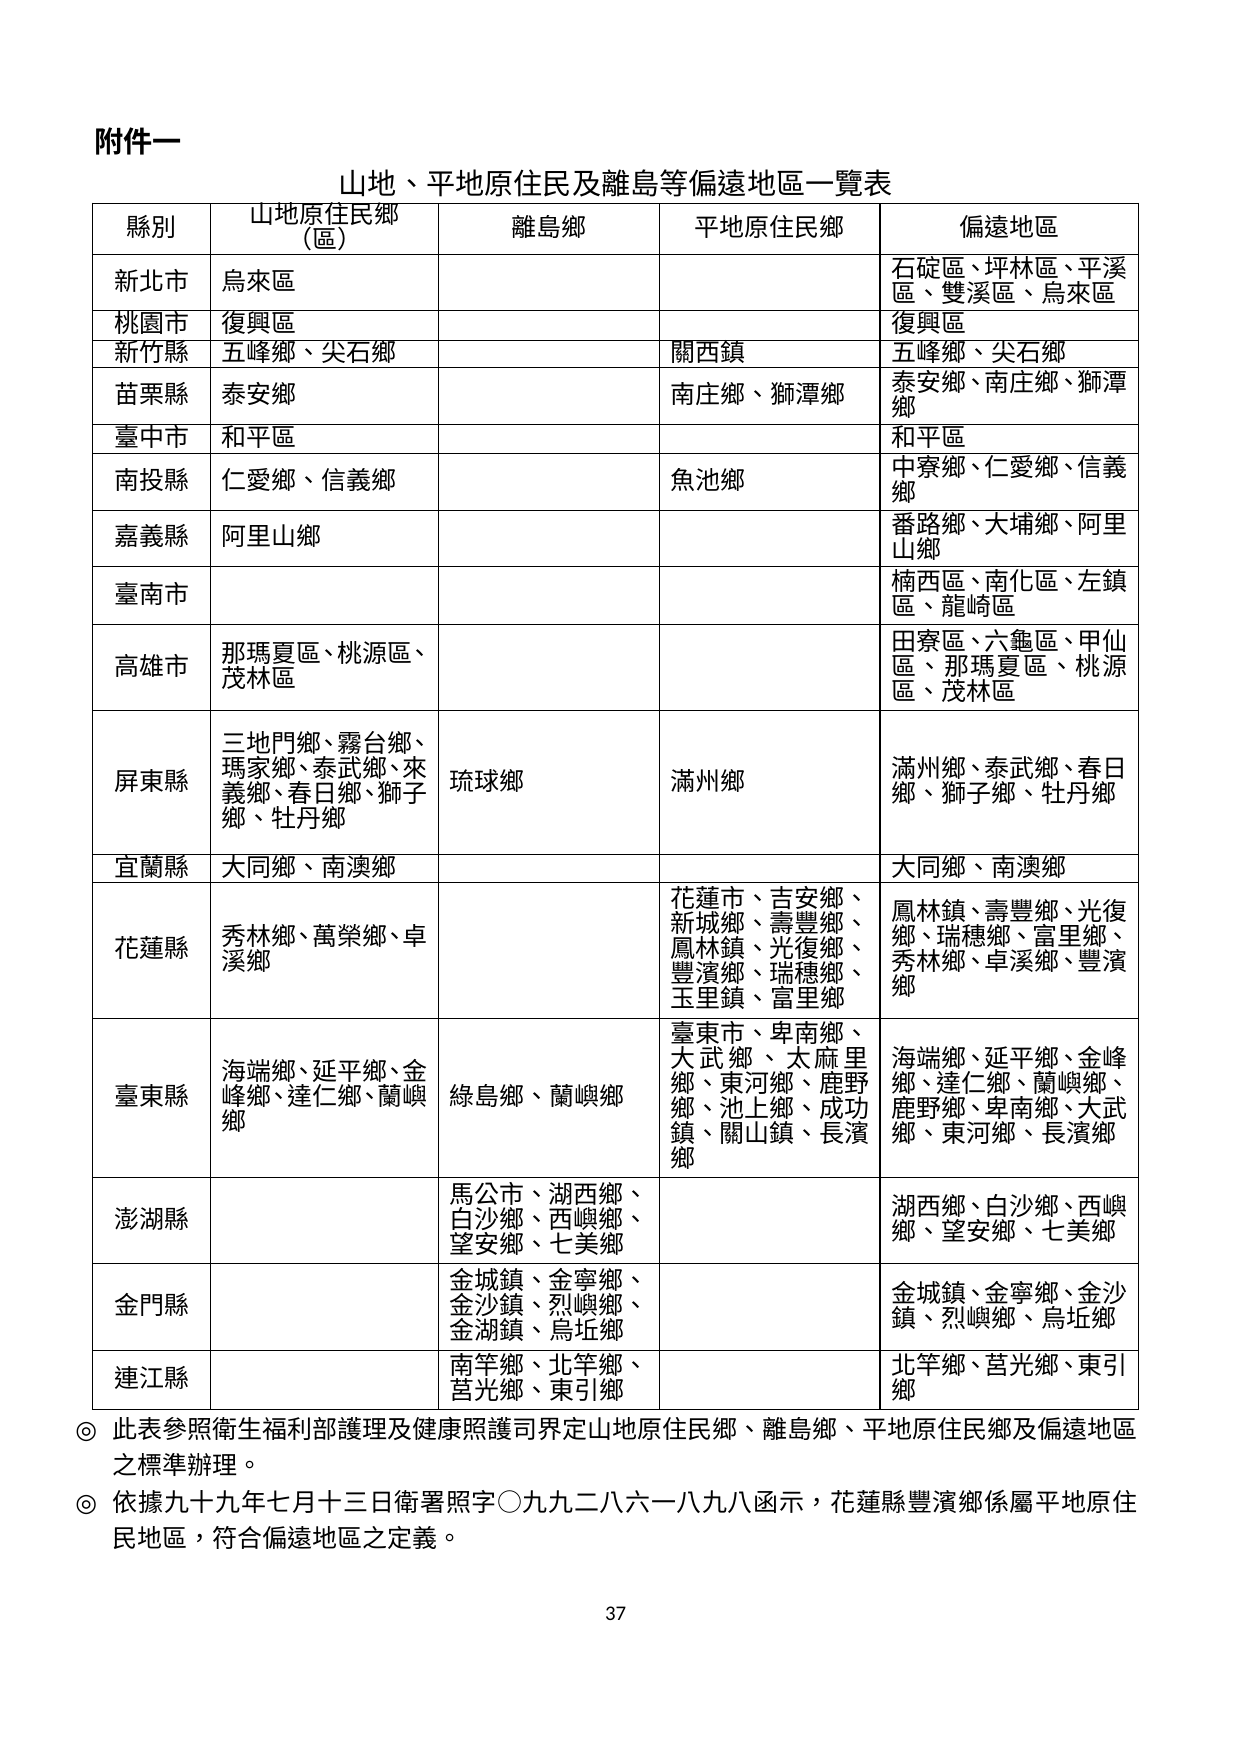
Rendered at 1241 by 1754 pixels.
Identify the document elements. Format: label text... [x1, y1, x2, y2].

table_cell 南投縣 [93, 454, 210, 509]
table_cell 大同鄉、南澳鄉 [211, 855, 438, 882]
table_cell 滿州鄉 [660, 711, 879, 854]
table_cell 臺南市 [93, 567, 210, 624]
table_cell 連江縣 [93, 1351, 210, 1408]
table_cell 苗栗縣 [93, 368, 210, 424]
table_cell 仁愛鄉、信義鄉 [211, 454, 438, 509]
text 山地、平地原住民及離島等偏遠地區一覽表 [94, 160, 1137, 203]
table_cell 關西鎮 [660, 341, 879, 367]
table_cell [660, 625, 879, 710]
table_cell 秀林鄉、萬榮鄉、卓溪鄉 [211, 883, 438, 1018]
table_cell 五峰鄉、尖石鄉 [211, 341, 438, 367]
table_header 偏遠地區 [881, 204, 1138, 254]
table_cell 鳳林鎮、壽豐鄉、光復鄉、瑞穗鄉、富里鄉、秀林鄉、卓溪鄉、豐濱鄉 [881, 883, 1138, 1018]
table_cell 復興區 [211, 311, 438, 339]
table_header 縣別 [93, 204, 210, 254]
table_cell 臺中市 [93, 425, 210, 453]
table_header 山地原住民郷（區） [211, 204, 438, 254]
table_cell 湖西鄉、白沙鄉、西嶼鄉、望安鄉、七美鄉 [881, 1178, 1138, 1263]
table_cell 那瑪夏區、桃源區、茂林區 [211, 625, 438, 710]
table_header 平地原住民鄉 [660, 204, 879, 254]
table_cell 金城鎮、金寧鄉、金沙鎮、烈嶼鄉、金湖鎮、烏坵鄉 [439, 1264, 659, 1350]
table_cell 泰安鄉、南庄鄉、獅潭鄉 [881, 368, 1138, 424]
table_cell [439, 625, 659, 710]
table_cell 臺東市、卑南鄉、大武鄉、太麻里鄉、東河鄉、鹿野鄉、池上鄉、成功鎮、關山鎮、長濱鄉 [660, 1019, 879, 1177]
table_cell 屏東縣 [93, 711, 210, 854]
table_cell 臺東縣 [93, 1019, 210, 1177]
table_cell 南庄鄉、獅潭鄉 [660, 368, 879, 424]
table_cell 烏來區 [211, 255, 438, 310]
table_cell 桃園市 [93, 311, 210, 339]
table_cell 阿里山鄉 [211, 511, 438, 566]
table_cell [439, 368, 659, 424]
table_cell 泰安鄉 [211, 368, 438, 424]
table_cell [439, 454, 659, 509]
table_cell [439, 855, 659, 882]
table_cell 北竿鄉、莒光鄉、東引鄉 [881, 1351, 1138, 1408]
table_cell 三地門鄉、霧台鄉、瑪家鄉、泰武鄉、來義鄉、春日鄉、獅子鄉、牡丹鄉 [211, 711, 438, 854]
table_cell 復興區 [881, 311, 1138, 339]
table_cell 和平區 [881, 425, 1138, 453]
table_cell [660, 1264, 879, 1350]
table_cell 嘉義縣 [93, 511, 210, 566]
table_cell 南竿鄉、北竿鄉、莒光鄉、東引鄉 [439, 1351, 659, 1408]
table_cell 五峰鄉、尖石鄉 [881, 341, 1138, 367]
table_cell [660, 425, 879, 453]
table_cell 新竹縣 [93, 341, 210, 367]
table_cell 金門縣 [93, 1264, 210, 1350]
table_cell [439, 341, 659, 367]
table_cell [660, 567, 879, 624]
table_cell [211, 567, 438, 624]
table_cell 田寮區、六龜區、甲仙區、那瑪夏區、桃源區、茂林區 [881, 625, 1138, 710]
table_cell 高雄市 [93, 625, 210, 710]
table_cell 魚池鄉 [660, 454, 879, 509]
table_cell 海端鄉、延平鄉、金峰鄉、達仁鄉、蘭嶼鄉、鹿野鄉、卑南鄉、大武鄉、東河鄉、長濱鄉 [881, 1019, 1138, 1177]
table_cell [660, 1351, 879, 1408]
table_cell 滿州鄉、泰武鄉、春日鄉、獅子鄉、牡丹鄉 [881, 711, 1138, 854]
table_cell 馬公市、湖西鄉、白沙鄉、西嶼鄉、望安鄉、七美鄉 [439, 1178, 659, 1263]
table_cell 澎湖縣 [93, 1178, 210, 1263]
table_cell [439, 511, 659, 566]
table_cell 番路鄉、大埔鄉、阿里山鄉 [881, 511, 1138, 566]
table_cell 宜蘭縣 [93, 855, 210, 882]
table_cell 綠島鄉、蘭嶼鄉 [439, 1019, 659, 1177]
table_cell 新北市 [93, 255, 210, 310]
table_cell 金城鎮、金寧鄉、金沙鎮、烈嶼鄉、烏坵鄉 [881, 1264, 1138, 1350]
table_cell [660, 255, 879, 310]
table_cell [211, 1351, 438, 1408]
table_cell 花蓮市、吉安鄉、新城鄉、壽豐鄉、鳳林鎮、光復鄉、豐濱鄉、瑞穗鄉、玉里鎮、富里鄉 [660, 883, 879, 1018]
table_cell [439, 425, 659, 453]
table_cell [660, 311, 879, 339]
table_cell 大同鄉、南澳鄉 [881, 855, 1138, 882]
table_cell [439, 255, 659, 310]
table_cell 楠西區、南化區、左鎮區、龍崎區 [881, 567, 1138, 624]
table_cell 中寮鄉、仁愛鄉、信義鄉 [881, 454, 1138, 509]
table_cell [439, 311, 659, 339]
table_cell [439, 883, 659, 1018]
table_cell [660, 855, 879, 882]
table_header 離島鄉 [439, 204, 659, 254]
table_cell 海端鄉、延平鄉、金峰鄉、達仁鄉、蘭嶼鄉 [211, 1019, 438, 1177]
table_cell 琉球鄉 [439, 711, 659, 854]
table_cell 和平區 [211, 425, 438, 453]
table_cell 花蓮縣 [93, 883, 210, 1018]
table_cell [660, 511, 879, 566]
list 依據九十九年七月十三日衛署照字○九九二八六一八九八函示，花蓮縣豐濱鄉係屬平地原住民地區，符合偏遠地區之定義。 [75, 1482, 1137, 1554]
table_cell 石碇區、坪林區、平溪區、雙溪區、烏來區 [881, 255, 1138, 310]
table_cell [211, 1178, 438, 1263]
table_cell [211, 1264, 438, 1350]
table_cell [439, 567, 659, 624]
table_cell [660, 1178, 879, 1263]
list 此表參照衛生福利部護理及健康照護司界定山地原住民郷、離島鄉、平地原住民鄉及偏遠地區之標準辦理。 [75, 1409, 1137, 1482]
text 附件一 [94, 118, 1137, 160]
